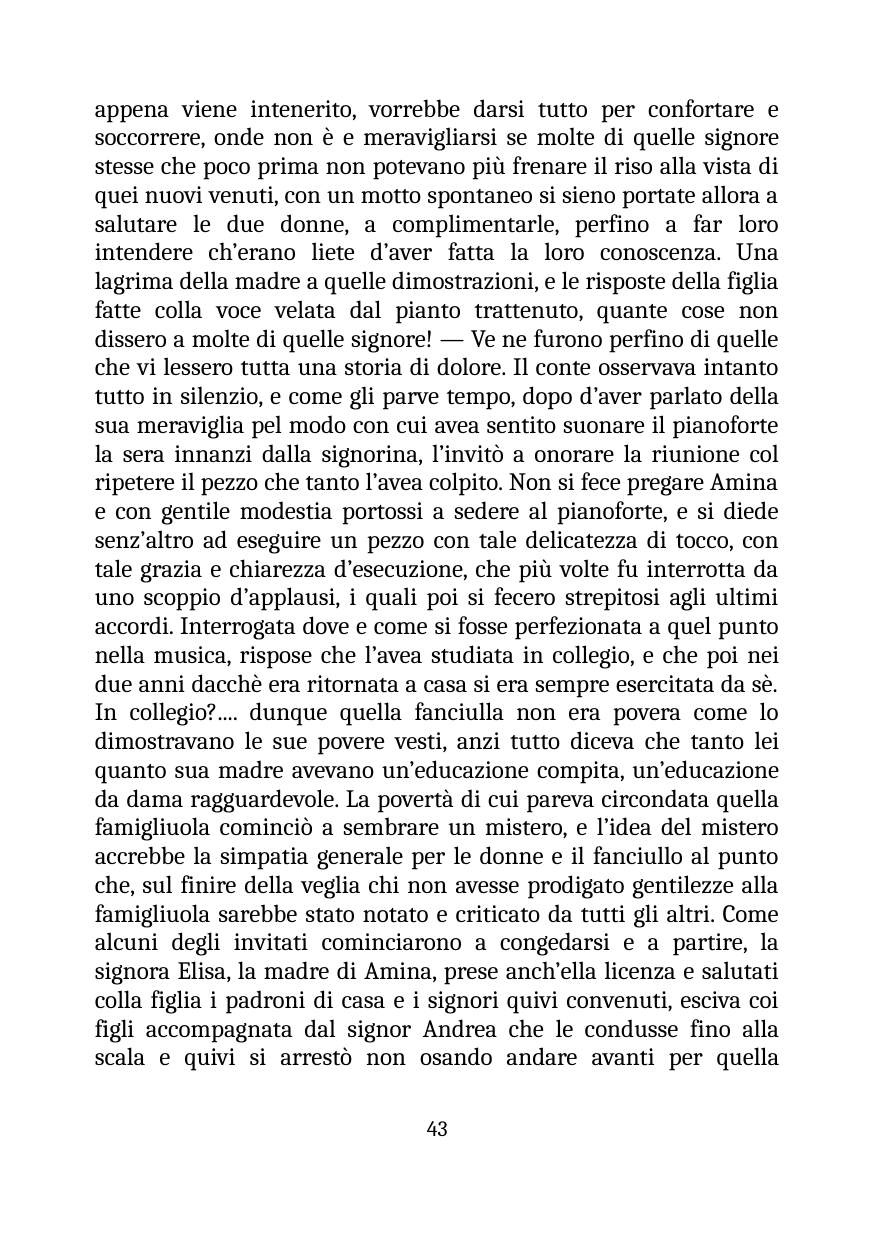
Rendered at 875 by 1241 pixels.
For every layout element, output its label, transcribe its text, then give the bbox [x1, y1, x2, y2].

text appena viene intenerito, vorrebbe darsi tutto per confortare e soccorrere, onde non è e meravigliarsi se molte di quelle signore stesse che poco prima non potevano più frenare il riso alla vista di quei nuovi venuti, con un motto spontaneo si sieno portate allora a salutare le due donne, a complimentarle, perfino a far loro intendere ch’erano liete d’aver fatta la loro conoscenza. Una lagrima della madre a quelle dimostrazioni, e le risposte della figlia fatte colla voce velata dal pianto trattenuto, quante cose non dissero a molte di quelle signore! — Ve ne furono perfino di quelle che vi lessero tutta una storia di dolore. Il conte osservava intanto tutto in silenzio, e come gli parve tempo, dopo d’aver parlato della sua meraviglia pel modo con cui avea sentito suonare il pianoforte la sera innanzi dalla signorina, l’invitò a onorare la riunione col ripetere il pezzo che tanto l’avea colpito. Non si fece pregare Amina e con gentile modestia portossi a sedere al pianoforte, e si diede senz’altro ad eseguire un pezzo con tale delicatezza di tocco, con tale grazia e chiarezza d’esecuzione, che più volte fu interrotta da uno scoppio d’applausi, i quali poi si fecero strepitosi agli ultimi accordi. Interrogata dove e come si fosse perfezionata a quel punto nella musica, rispose che l’avea studiata in collegio, e che poi nei due anni dacchè era ritornata a casa si era sempre esercitata da sè. In collegio?.... dunque quella fanciulla non era povera come lo dimostravano le sue povere vesti, anzi tutto diceva che tanto lei quanto sua madre avevano un’educazione compita, un’educazione da dama ragguardevole. La povertà di cui pareva circondata quella famigliuola cominciò a sembrare un mistero, e l’idea del mistero accrebbe la simpatia generale per le donne e il fanciullo al punto che, sul finire della veglia chi non avesse prodigato gentilezze alla famigliuola sarebbe stato notato e criticato da tutti gli altri. Come alcuni degli invitati cominciarono a congedarsi e a partire, la signora Elisa, la madre di Amina, prese anch’ella licenza e salutati colla figlia i padroni di casa e i signori quivi convenuti, esciva coi figli accompagnata dal signor Andrea che le condusse fino alla scala e quivi si arrestò non osando andare avanti per quella [94, 94, 779, 1072]
